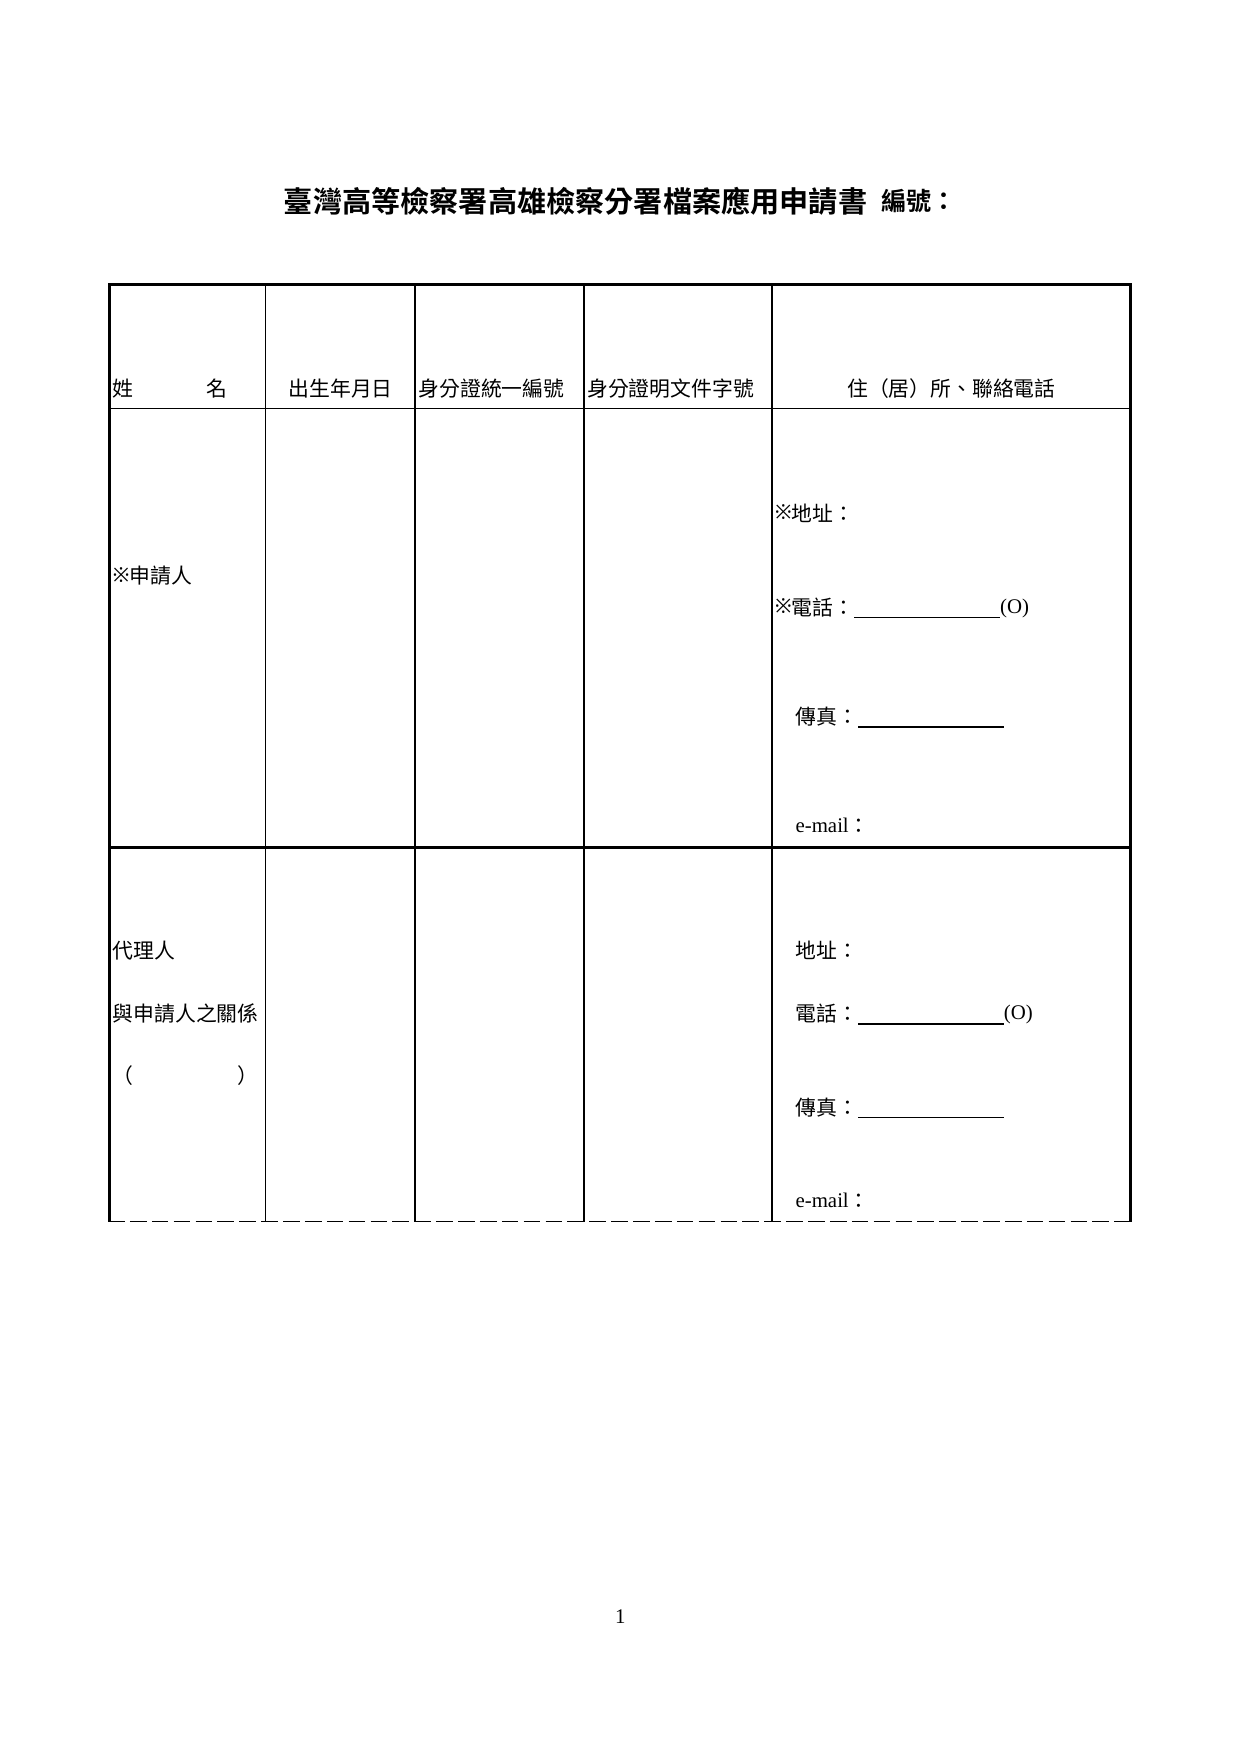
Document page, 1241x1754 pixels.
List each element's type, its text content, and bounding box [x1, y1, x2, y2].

table_cell [585, 409, 771, 846]
table_cell [416, 409, 583, 846]
table_header 住（居）所、聯絡電話 [773, 286, 1129, 408]
table_header 出生年月日 [266, 286, 414, 408]
table_cell [585, 849, 771, 1221]
table_header 身分證明文件字號 [585, 286, 771, 408]
table_cell [266, 849, 414, 1221]
table_cell 地址： 電話： (O) 傳真： e-mail： [773, 849, 1129, 1221]
table_cell ※申請人 [111, 409, 265, 846]
table_header 身分證統一編號 [416, 286, 583, 408]
table_cell [416, 849, 583, 1221]
table_cell 代理人 與申請人之關係 （ ） [111, 849, 265, 1221]
table_cell ※地址： ※電話： (O) 傳真： e-mail： [773, 409, 1129, 846]
table_header 姓 名 [111, 286, 265, 408]
table_cell [266, 409, 414, 846]
text 臺灣高等檢察署高雄檢察分署檔案應用申請書 編號： [187, 158, 1053, 221]
